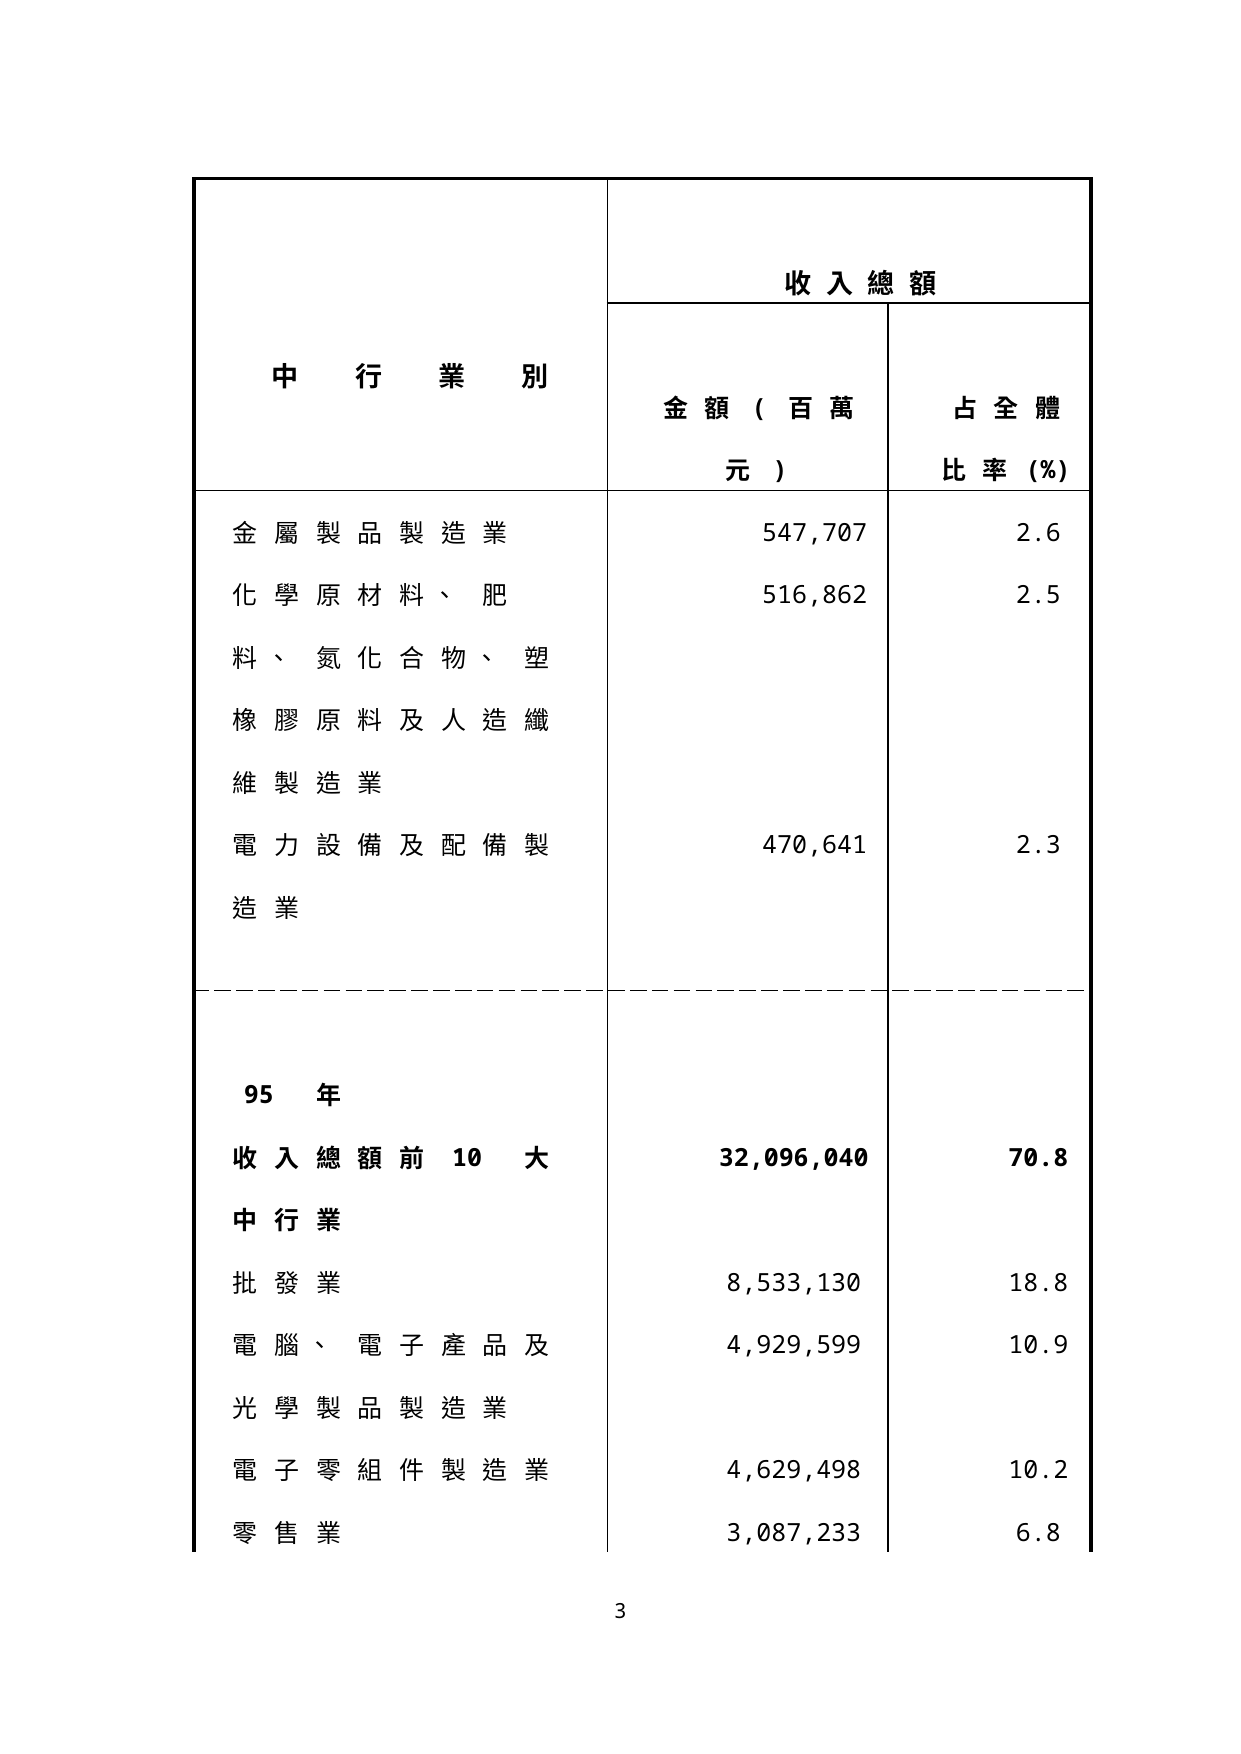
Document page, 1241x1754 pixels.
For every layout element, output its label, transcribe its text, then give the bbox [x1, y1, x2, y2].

table_cell [608, 927, 887, 990]
table_cell 10.9 [889, 1302, 1089, 1427]
table_cell 占全體比率(%) [889, 304, 1089, 490]
table_cell [196, 927, 607, 990]
table_cell 18.8 [889, 1240, 1089, 1302]
table_cell 2.6 [889, 491, 1089, 552]
table_cell [608, 990, 887, 1115]
table_header 收入總額 [608, 180, 1089, 302]
table_header 中 行 業 別 [196, 180, 607, 490]
table_cell 6.8 [889, 1490, 1089, 1552]
table_cell 2.5 [889, 552, 1089, 802]
table_cell 4,929,599 [608, 1302, 887, 1427]
table_cell 金額(百萬元) [608, 304, 887, 490]
table_cell 10.2 [889, 1427, 1089, 1490]
table_cell 電子零組件製造業 [196, 1427, 607, 1490]
table_cell 零售業 [196, 1490, 607, 1552]
table_cell 32,096,040 [608, 1115, 887, 1240]
table_cell 516,862 [608, 552, 887, 802]
table_cell 470,641 [608, 802, 887, 927]
table_cell 金屬製品製造業 [196, 491, 607, 552]
table_cell 3,087,233 [608, 1490, 887, 1552]
table_cell 547,707 [608, 491, 887, 552]
table_cell [889, 990, 1089, 1115]
table_cell 4,629,498 [608, 1427, 887, 1490]
table_cell 收入總額前10 大中行業 [196, 1115, 607, 1240]
table_cell 8,533,130 [608, 1240, 887, 1302]
table_cell 批發業 [196, 1240, 607, 1302]
table_cell 電腦、電子產品及光學製品製造業 [196, 1302, 607, 1427]
table_cell 電力設備及配備製造業 [196, 802, 607, 927]
table_cell 化學原材料、肥料、氮化合物、塑橡膠原料及人造纖維製造業 [196, 552, 607, 802]
table_cell 2.3 [889, 802, 1089, 927]
table_cell [889, 927, 1089, 990]
table_cell 95 年 [196, 990, 607, 1115]
table_cell 70.8 [889, 1115, 1089, 1240]
